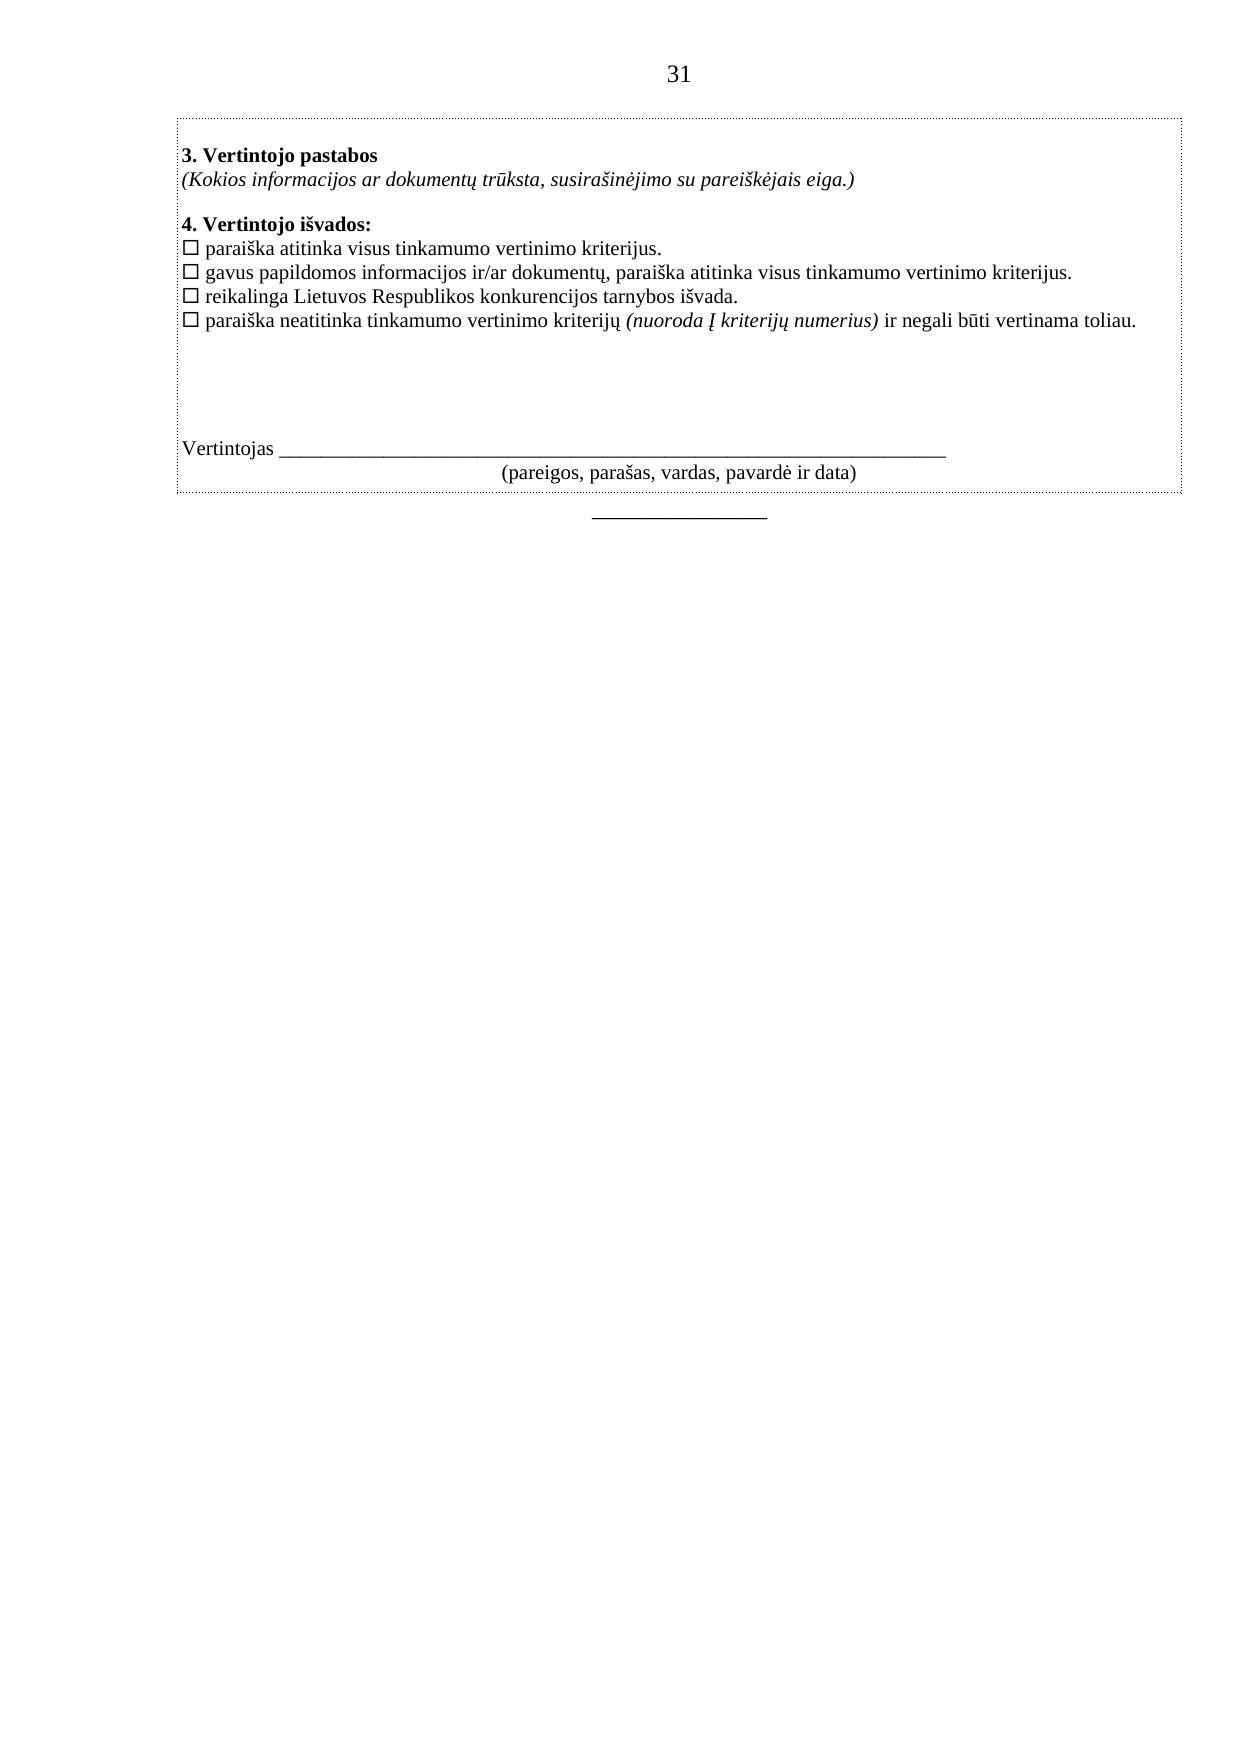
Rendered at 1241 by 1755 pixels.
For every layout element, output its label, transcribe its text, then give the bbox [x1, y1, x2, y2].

text ______________ [177, 493, 1181, 522]
table_cell 4. Vertintojo išvados:  paraiška atitinka visus tinkamumo vertinimo kriterijus.  gavus papildomos informacijos ir/ar dokumentų, paraiška atitinka visus tinkamumo vertinimo kriterijus.  reikalinga Lietuvos Respublikos konkurencijos tarnybos išvada.  paraiška neatitinka tinkamumo vertinimo kriterijų (nuoroda Į kriterijų numerius) ir negali būti vertinama toliau. [177, 212, 1181, 436]
table_cell Vertintojas ________________________________________________________________ (pareigos, parašas, vardas, pavardė ir data) [177, 436, 1181, 492]
table_cell 3. Vertintojo pastabos (Kokios informacijos ar dokumentų trūksta, susirašinėjimo su pareiškėjais eiga.) [177, 118, 1181, 212]
